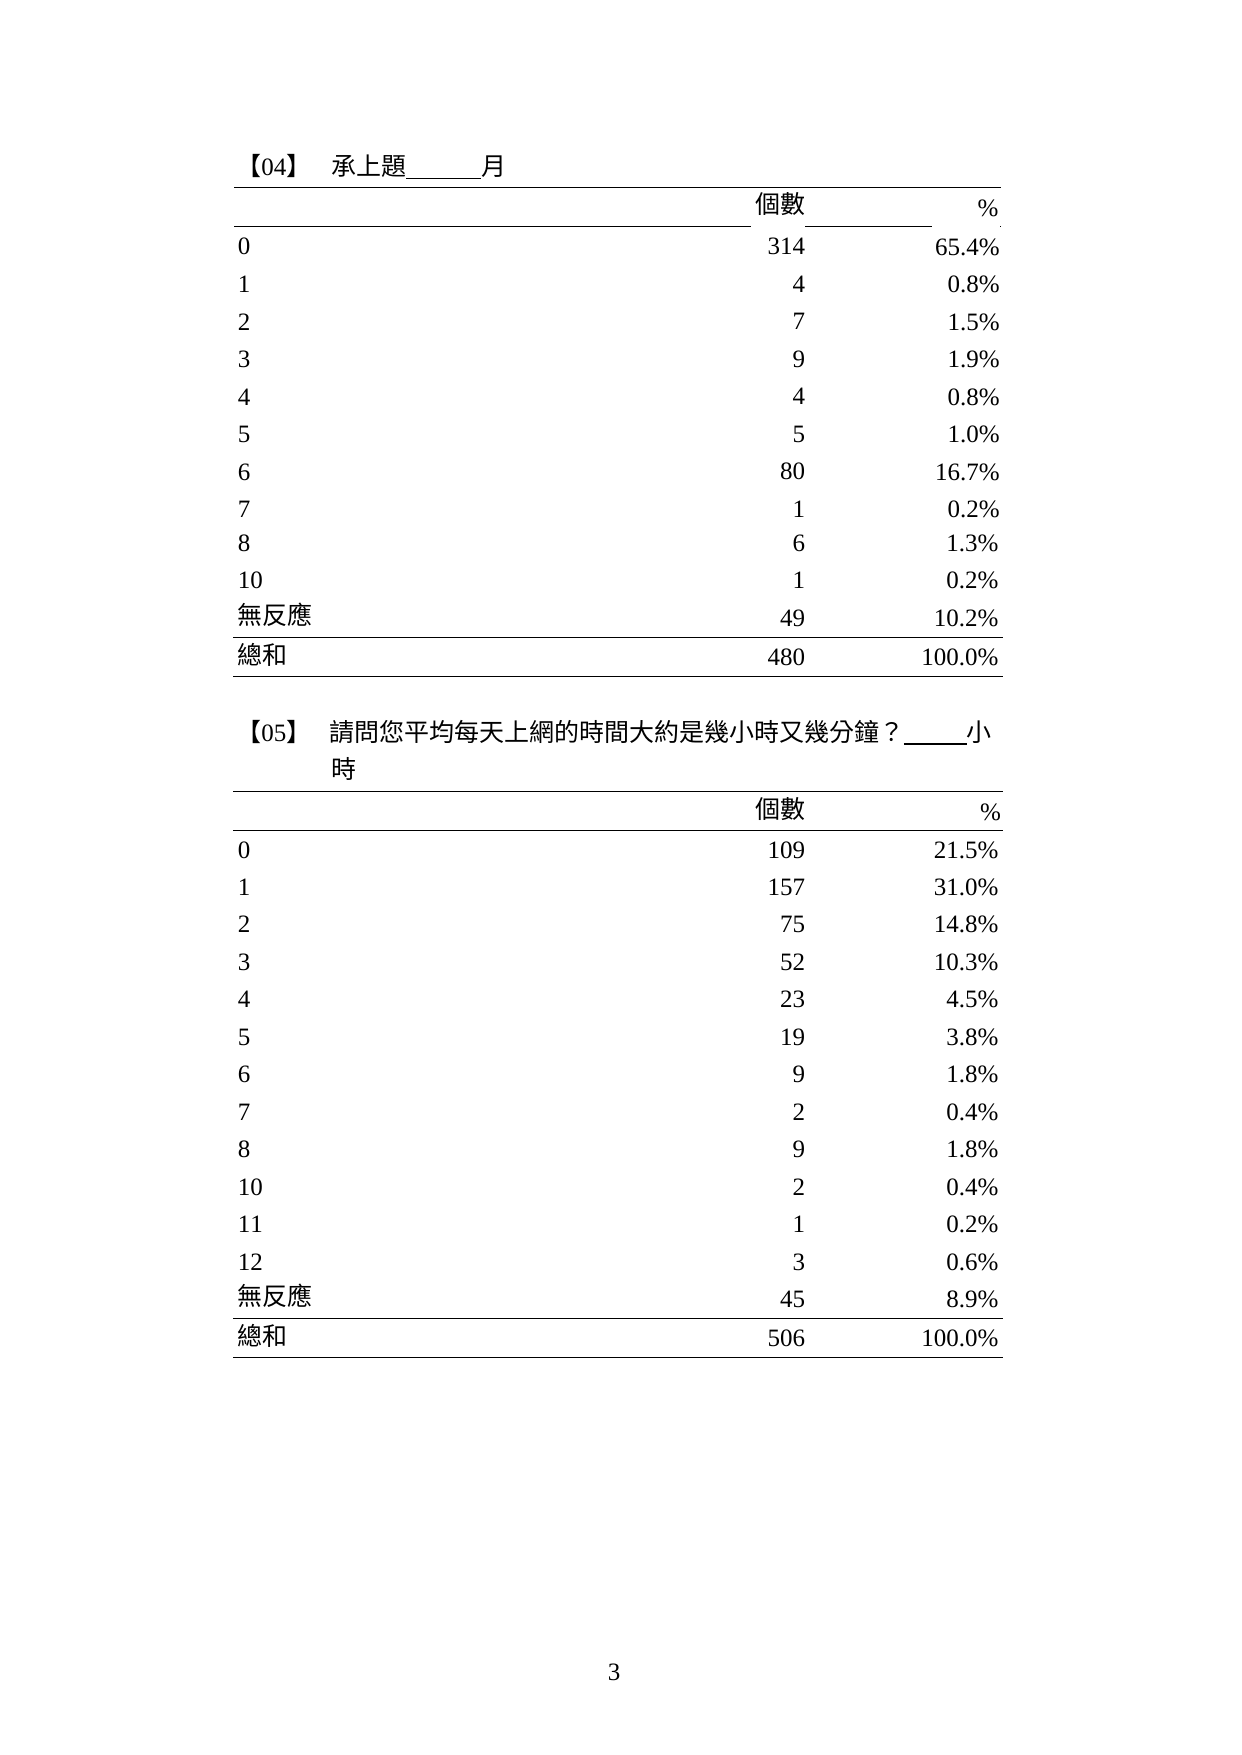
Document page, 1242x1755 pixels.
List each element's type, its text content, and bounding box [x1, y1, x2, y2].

table_cell 1 [233, 869, 533, 906]
table_cell 480 [539, 638, 862, 676]
table_cell 無反應 [233, 599, 539, 637]
table_cell 19 [533, 1019, 862, 1056]
table_cell 0.4% [862, 1169, 1002, 1206]
table_cell 0.6% [862, 1244, 1002, 1280]
table_cell 2 [233, 906, 533, 943]
table_cell 6 [233, 1056, 533, 1093]
table_header % [862, 792, 1002, 830]
table_cell 45 [533, 1280, 862, 1318]
table_cell 8.9% [862, 1280, 1002, 1318]
table_cell 4.5% [862, 981, 1002, 1018]
table_cell 8 [233, 1131, 533, 1168]
table_cell 3 [533, 1244, 862, 1280]
table_cell 4 [233, 981, 533, 1018]
table_cell 0 [233, 831, 533, 868]
table_cell 1 [539, 563, 862, 599]
table_cell 2 [533, 1094, 862, 1131]
table_header 6 [539, 521, 862, 562]
table_cell 3 [233, 944, 533, 981]
table_header 1.3% [862, 521, 1002, 562]
table_cell 100.0% [862, 1319, 1002, 1357]
table_cell 157 [533, 869, 862, 906]
table_cell 總和 [233, 1319, 533, 1357]
table_header 8 [233, 521, 539, 562]
table_cell 10.2% [862, 599, 1002, 637]
table_header [233, 792, 533, 830]
table_cell 49 [539, 599, 862, 637]
table_cell 0.4% [862, 1094, 1002, 1131]
table_cell 無反應 [233, 1280, 533, 1318]
table_cell 12 [233, 1244, 533, 1280]
table_cell 9 [533, 1131, 862, 1168]
table_cell 100.0% [862, 638, 1002, 676]
table_cell 23 [533, 981, 862, 1018]
table_cell 52 [533, 944, 862, 981]
table_cell 9 [533, 1056, 862, 1093]
table_cell 1.8% [862, 1056, 1002, 1093]
text 【05】 請問您平均每天上網的時間大約是幾小時又幾分鐘？ 小 [236, 715, 1069, 748]
table_cell 10.3% [862, 944, 1002, 981]
table_cell 5 [233, 1019, 533, 1056]
table_cell 21.5% [862, 831, 1002, 868]
table_cell 0.2% [862, 563, 1002, 599]
table_cell 10 [233, 1169, 533, 1206]
table_cell 75 [533, 906, 862, 943]
table_cell 109 [533, 831, 862, 868]
table_cell 1.8% [862, 1131, 1002, 1168]
table_cell 31.0% [862, 869, 1002, 906]
table_cell 1 [533, 1206, 862, 1243]
table_cell 10 [233, 563, 539, 599]
table_header 個數 [533, 792, 862, 830]
table_cell 總和 [233, 638, 539, 676]
text 時 [331, 748, 1069, 785]
table_cell 3.8% [862, 1019, 1002, 1056]
table_cell 506 [533, 1319, 862, 1357]
table_cell 2 [533, 1169, 862, 1206]
table_cell 11 [233, 1206, 533, 1243]
table_cell 7 [233, 1094, 533, 1131]
table_cell 14.8% [862, 906, 1002, 943]
table_cell 0.2% [862, 1206, 1002, 1243]
